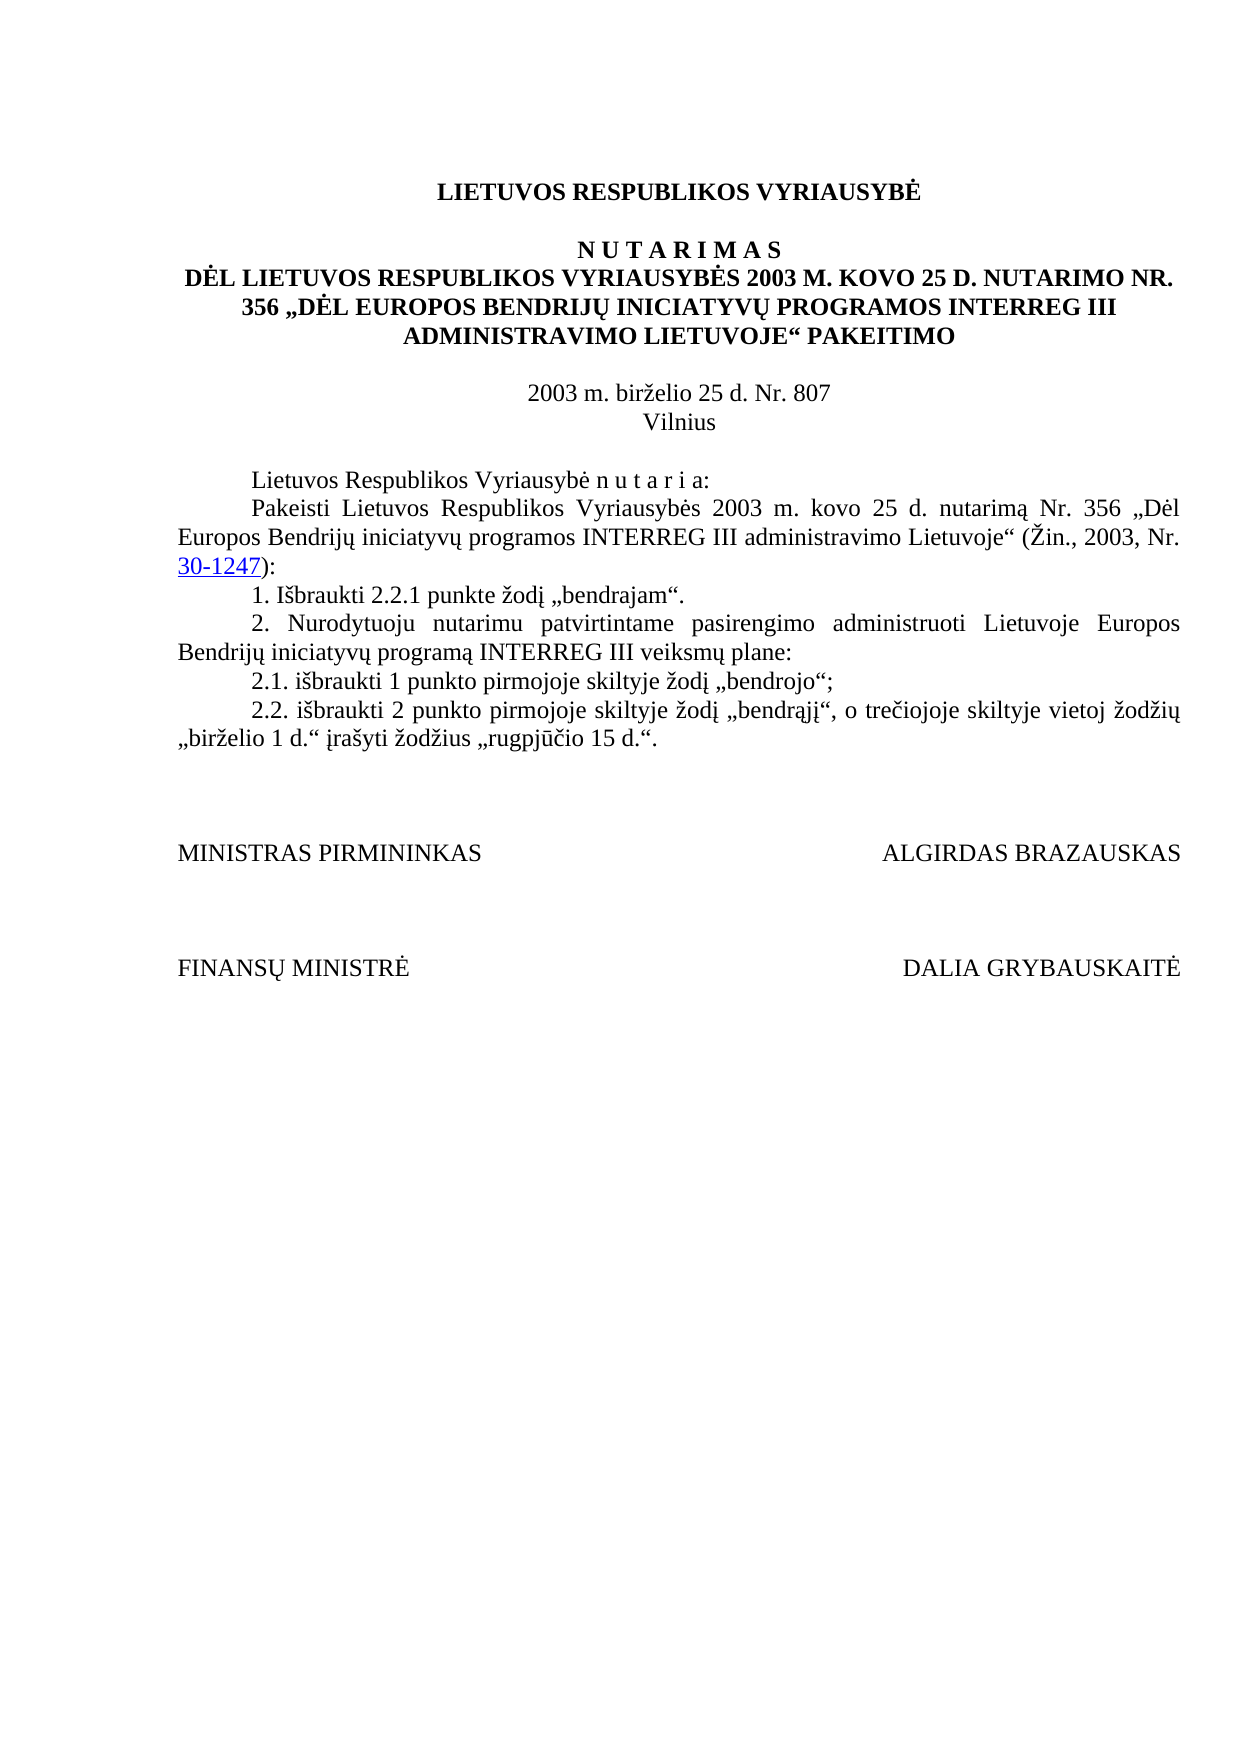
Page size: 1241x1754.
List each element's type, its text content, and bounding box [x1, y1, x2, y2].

text DĖL LIETUVOS RESPUBLIKOS VYRIAUSYBĖS 2003 M. KOVO 25 D. NUTARIMO NR. 356 „DĖL EUROPOS BENDRIJŲ INICIATYVŲ PROGRAMOS INTERREG III ADMINISTRAVIMO LIETUVOJE“ PAKEITIMO [177, 263, 1181, 350]
text 1. Išbraukti 2.2.1 punkte žodį „bendrajam“. [177, 580, 1181, 608]
text N U T A R I M A S [177, 235, 1181, 263]
text LIETUVOS RESPUBLIKOS VYRIAUSYBĖ [177, 177, 1181, 206]
text Lietuvos Respublikos Vyriausybė nutaria: [177, 465, 1181, 493]
text Pakeisti Lietuvos Respublikos Vyriausybės 2003 m. kovo 25 d. nutarimą Nr. 356 „Dėl Europos Bendrijų iniciatyvų programos INTERREG III administravimo Lietuvoje“ (Žin., 2003, Nr. 30-1247): [177, 493, 1181, 580]
text 2.1. išbraukti 1 punkto pirmojoje skiltyje žodį „bendrojo“; [177, 666, 1181, 695]
text 2. Nurodytuoju nutarimu patvirtintame pasirengimo administruoti Lietuvoje Europos Bendrijų iniciatyvų programą INTERREG III veiksmų plane: [177, 608, 1181, 666]
text 2.2. išbraukti 2 punkto pirmojoje skiltyje žodį „bendrąjį“, o trečiojoje skiltyje vietoj žodžių „birželio 1 d.“ įrašyti žodžius „rugpjūčio 15 d.“. [177, 695, 1181, 752]
text MINISTRAS PIRMININKAS ALGIRDAS BRAZAUSKAS [177, 838, 1181, 867]
text 2003 m. birželio 25 d. Nr. 807 [177, 378, 1181, 407]
text FINANSŲ MINISTRĖ DALIA GRYBAUSKAITĖ [177, 953, 1181, 982]
text Vilnius [177, 407, 1181, 436]
